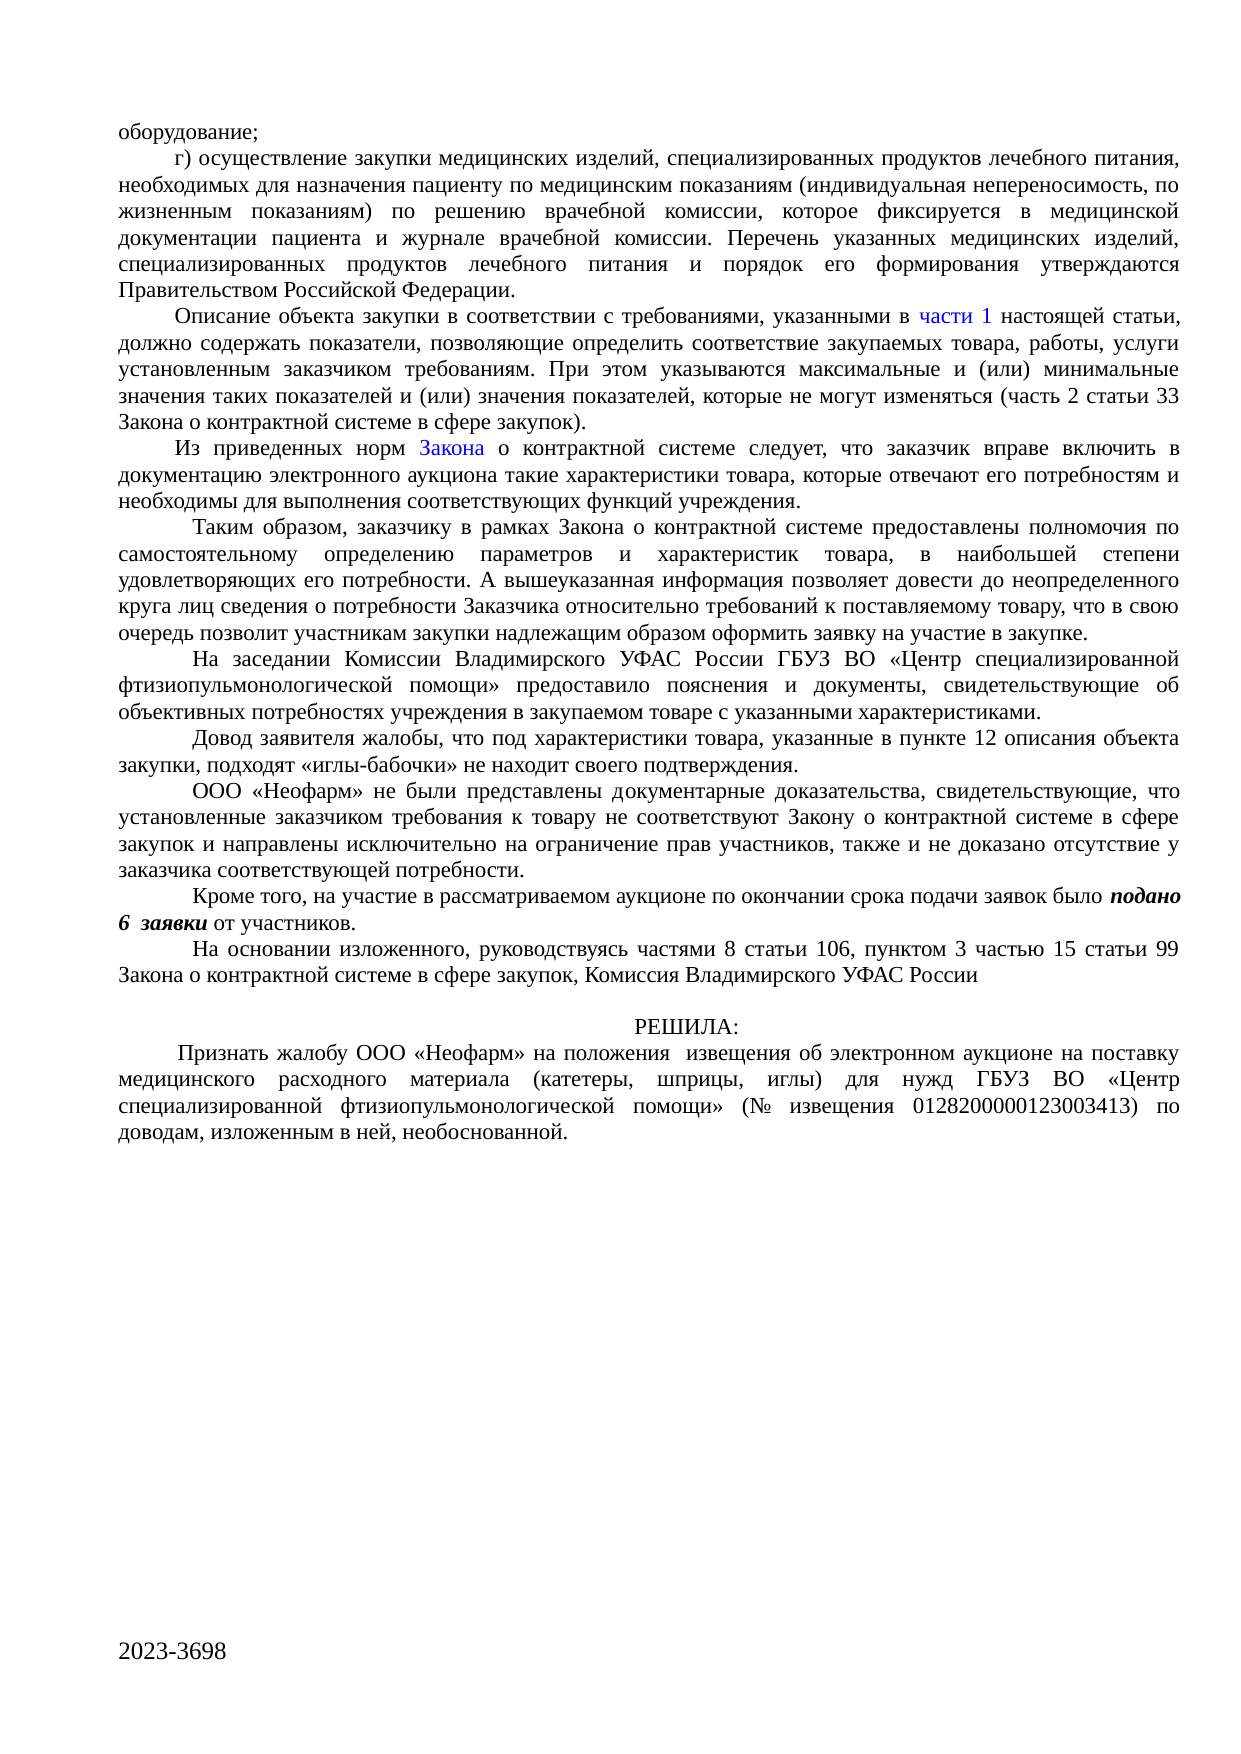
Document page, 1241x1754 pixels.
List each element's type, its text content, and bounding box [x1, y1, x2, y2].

text Из приведенных норм Закона о контрактной системе следует, что заказчик вправе включить в документацию электронного аукциона такие характеристики товара, которые отвечают его потребностям и необходимы для выполнения соответствующих функций учреждения. [118, 434, 1181, 513]
text г) осуществление закупки медицинских изделий, специализированных продуктов лечебного питания, необходимых для назначения пациенту по медицинским показаниям (индивидуальная непереносимость, по жизненным показаниям) по решению врачебной комиссии, которое фиксируется в медицинской документации пациента и журнале врачебной комиссии. Перечень указанных медицинских изделий, специализированных продуктов лечебного питания и порядок его формирования утверждаются Правительством Российской Федерации. [118, 144, 1181, 303]
text РЕШИЛА: [118, 1013, 1181, 1039]
text Кроме того, на участие в рассматриваемом аукционе по окончании срока подачи заявок было подано 6 заявки от участников. [118, 882, 1181, 935]
text Довод заявителя жалобы, что под характеристики товара, указанные в пункте 12 описания объекта закупки, подходят «иглы-бабочки» не находит своего подтверждения. [118, 724, 1181, 777]
text Описание объекта закупки в соответствии с требованиями, указанными в части 1 настоящей статьи, должно содержать показатели, позволяющие определить соответствие закупаемых товара, работы, услуги установленным заказчиком требованиям. При этом указываются максимальные и (или) минимальные значения таких показателей и (или) значения показателей, которые не могут изменяться (часть 2 статьи 33 Закона о контрактной системе в сфере закупок). [118, 303, 1181, 434]
text ООО «Неофарм» не были представлены документарные доказательства, свидетельствующие, что установленные заказчиком требования к товару не соответствуют Закону о контрактной системе в сфере закупок и направлены исключительно на ограничение прав участников, также и не доказано отсутствие у заказчика соответствующей потребности. [118, 777, 1181, 882]
text Признать жалобу ООО «Неофарм» на положения извещения об электронном аукционе на поставку медицинского расходного материала (катетеры, шприцы, иглы) для нужд ГБУЗ ВО «Центр специализированной фтизиопульмонологической помощи» (№ извещения 0128200000123003413) по доводам, изложенным в ней, необоснованной. [118, 1039, 1181, 1144]
text Таким образом, заказчику в рамках Закона о контрактной системе предоставлены полномочия по самостоятельному определению параметров и характеристик товара, в наибольшей степени удовлетворяющих его потребности. А вышеуказанная информация позволяет довести до неопределенного круга лиц сведения о потребности Заказчика относительно требований к поставляемому товару, что в свою очередь позволит участникам закупки надлежащим образом оформить заявку на участие в закупке. [118, 513, 1181, 645]
text На основании изложенного, руководствуясь частями 8 статьи 106, пунктом 3 частью 15 статьи 99 Закона о контрактной системе в сфере закупок, Комиссия Владимирского УФАС России [118, 935, 1181, 988]
text оборудование; [118, 118, 1181, 144]
text На заседании Комиссии Владимирского УФАС России ГБУЗ ВО «Центр специализированной фтизиопульмонологической помощи» предоставило пояснения и документы, свидетельствующие об объективных потребностях учреждения в закупаемом товаре с указанными характеристиками. [118, 645, 1181, 724]
